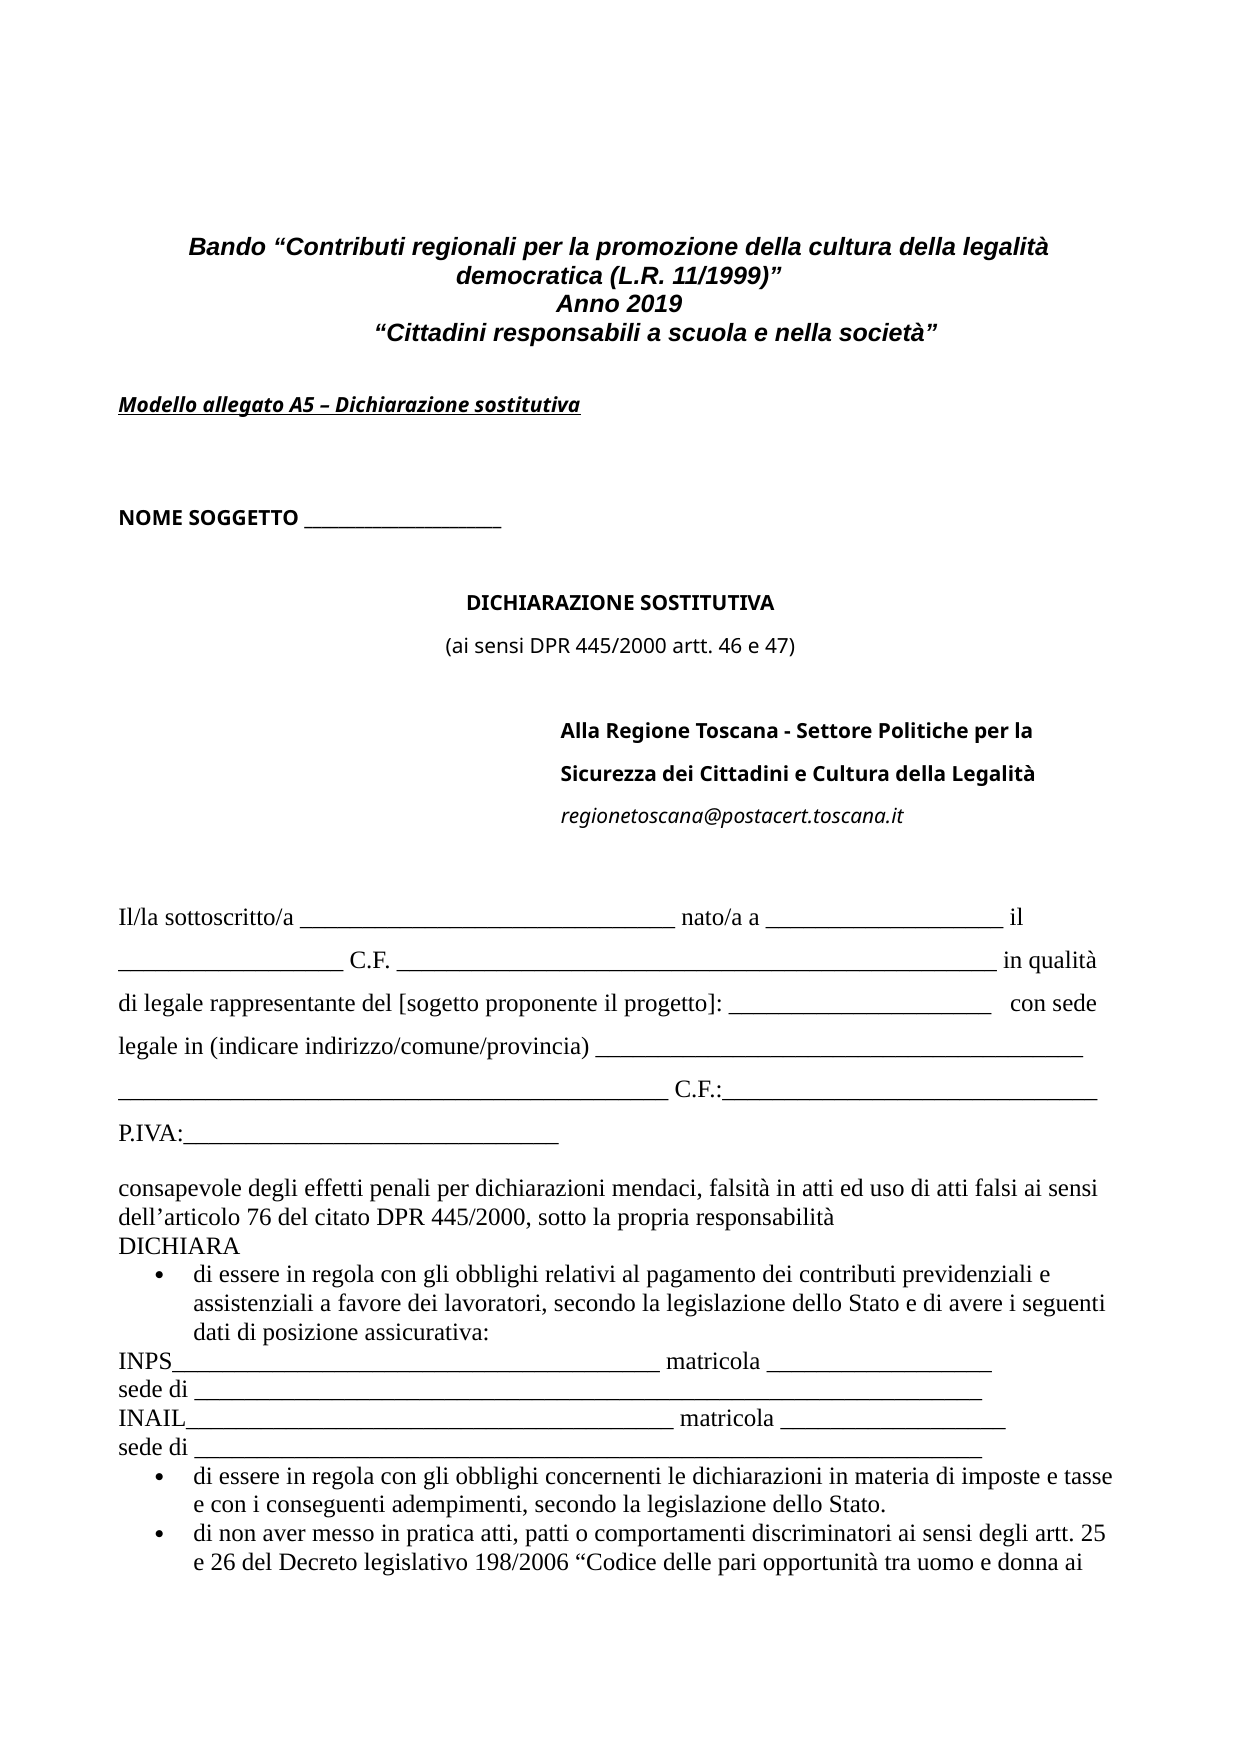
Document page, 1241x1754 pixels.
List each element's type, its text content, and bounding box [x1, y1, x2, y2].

text Modello allegato A5 – Dichiarazione sostitutiva [118, 390, 1122, 418]
text Anno 2019 [118, 289, 1122, 318]
text DICHIARA [118, 1231, 1122, 1259]
text INAIL_______________________________________ matricola __________________ [118, 1403, 1122, 1432]
text regionetoscana@postacert.toscana.it [561, 802, 1122, 830]
text Il/la sottoscritto/a ______________________________ nato/a a ___________________ il __________________ C.F. ________________________________________________ in qualità di legale rappresentante del [sogetto proponente il progetto]: _____________________ con sede legale in (indicare indirizzo/comune/provincia) _______________________________________ ____________________________________________ C.F.:______________________________ P.IVA:______________________________ [118, 902, 1122, 1146]
text Bando “Contributi regionali per la promozione della cultura della legalità democratica (L.R. 11/1999)” [118, 232, 1122, 289]
text NOME SOGGETTO _______________________ [118, 503, 1122, 532]
list di non aver messo in pratica atti, patti o comportamenti discriminatori ai sensi degli artt. 25 e 26 del Decreto legislativo 198/2006 “Codice delle pari opportunità tra uomo e donna ai [156, 1518, 1122, 1576]
text (ai sensi DPR 445/2000 artt. 46 e 47) [118, 631, 1122, 659]
text Alla Regione Toscana - Settore Politiche per la Sicurezza dei Cittadini e Cultura della Legalità [560, 716, 1122, 787]
list di essere in regola con gli obblighi concernenti le dichiarazioni in materia di imposte e tasse e con i conseguenti adempimenti, secondo la legislazione dello Stato. [156, 1461, 1122, 1518]
text DICHIARAZIONE SOSTITUTIVA [118, 588, 1122, 617]
list di essere in regola con gli obblighi relativi al pagamento dei contributi previdenziali e assistenziali a favore dei lavoratori, secondo la legislazione dello Stato e di avere i seguenti dati di posizione assicurativa: [156, 1259, 1122, 1346]
text sede di _______________________________________________________________ [118, 1432, 1122, 1461]
text “Cittadini responsabili a scuola e nella società” [192, 318, 1122, 347]
text consapevole degli effetti penali per dichiarazioni mendaci, falsità in atti ed uso di atti falsi ai sensi dell’articolo 76 del citato DPR 445/2000, sotto la propria responsabilità [118, 1173, 1122, 1231]
text INPS_______________________________________ matricola __________________ [118, 1346, 1122, 1374]
text sede di _______________________________________________________________ [118, 1374, 1122, 1403]
